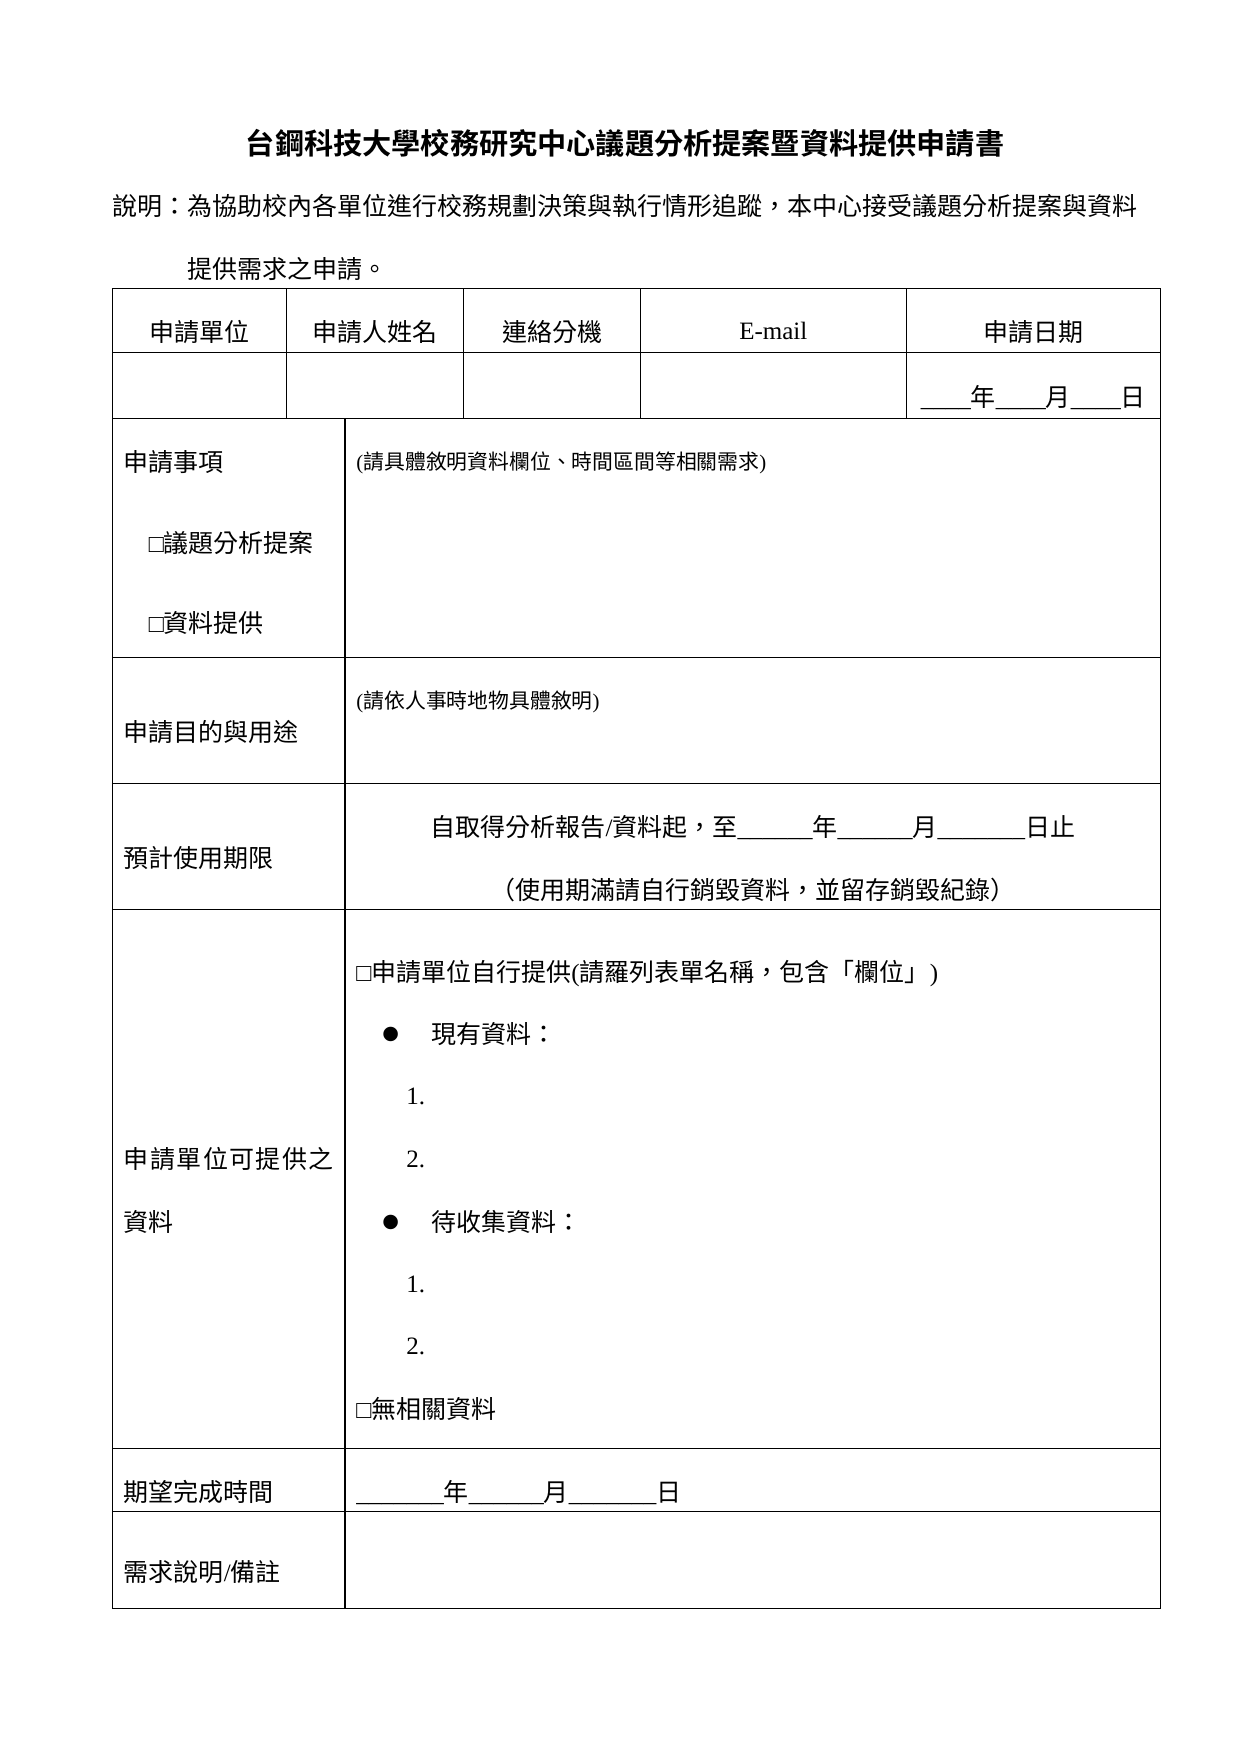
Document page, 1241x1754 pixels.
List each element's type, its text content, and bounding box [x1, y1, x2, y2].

table_cell [287, 353, 463, 418]
table_cell 申請事項 □議題分析提案 □資料提供 [113, 419, 344, 657]
table_cell (請依人事時地物具體敘明) [346, 658, 1160, 783]
table_cell [641, 353, 906, 418]
table_cell [346, 1512, 1160, 1608]
table_cell 申請單位可提供之資料 [113, 910, 344, 1448]
table_cell 自取得分析報告/資料起，至______年______月_______日止 （使用期滿請自行銷毀資料，並留存銷毀紀錄） [346, 784, 1160, 909]
table_cell _______年______月_______日 [346, 1449, 1160, 1511]
text 台鋼科技大學校務研究中心議題分析提案暨資料提供申請書 [112, 121, 1137, 163]
table_cell 申請目的與用途 [113, 658, 344, 783]
table_header 申請日期 [907, 289, 1160, 352]
table_header E-mail [641, 289, 906, 352]
table_header 申請單位 [113, 289, 286, 352]
table_cell 需求說明/備註 [113, 1512, 344, 1608]
table_cell 預計使用期限 [113, 784, 344, 909]
table_header 申請人姓名 [287, 289, 463, 352]
table_cell 期望完成時間 [113, 1449, 344, 1511]
table_cell [464, 353, 640, 418]
table_header 連絡分機 [464, 289, 640, 352]
table_cell ____年____月____日 [907, 353, 1160, 418]
table_cell □申請單位自行提供(請羅列表單名稱，包含「欄位」) 現有資料： 1. 2. 待收集資料： 1. 2. □無相關資料 [346, 910, 1160, 1448]
text 說明：為協助校內各單位進行校務規劃決策與執行情形追蹤，本中心接受議題分析提案與資料提供需求之申請。 [112, 163, 1137, 288]
table_cell [113, 353, 286, 418]
table_cell (請具體敘明資料欄位、時間區間等相關需求) [346, 419, 1160, 657]
